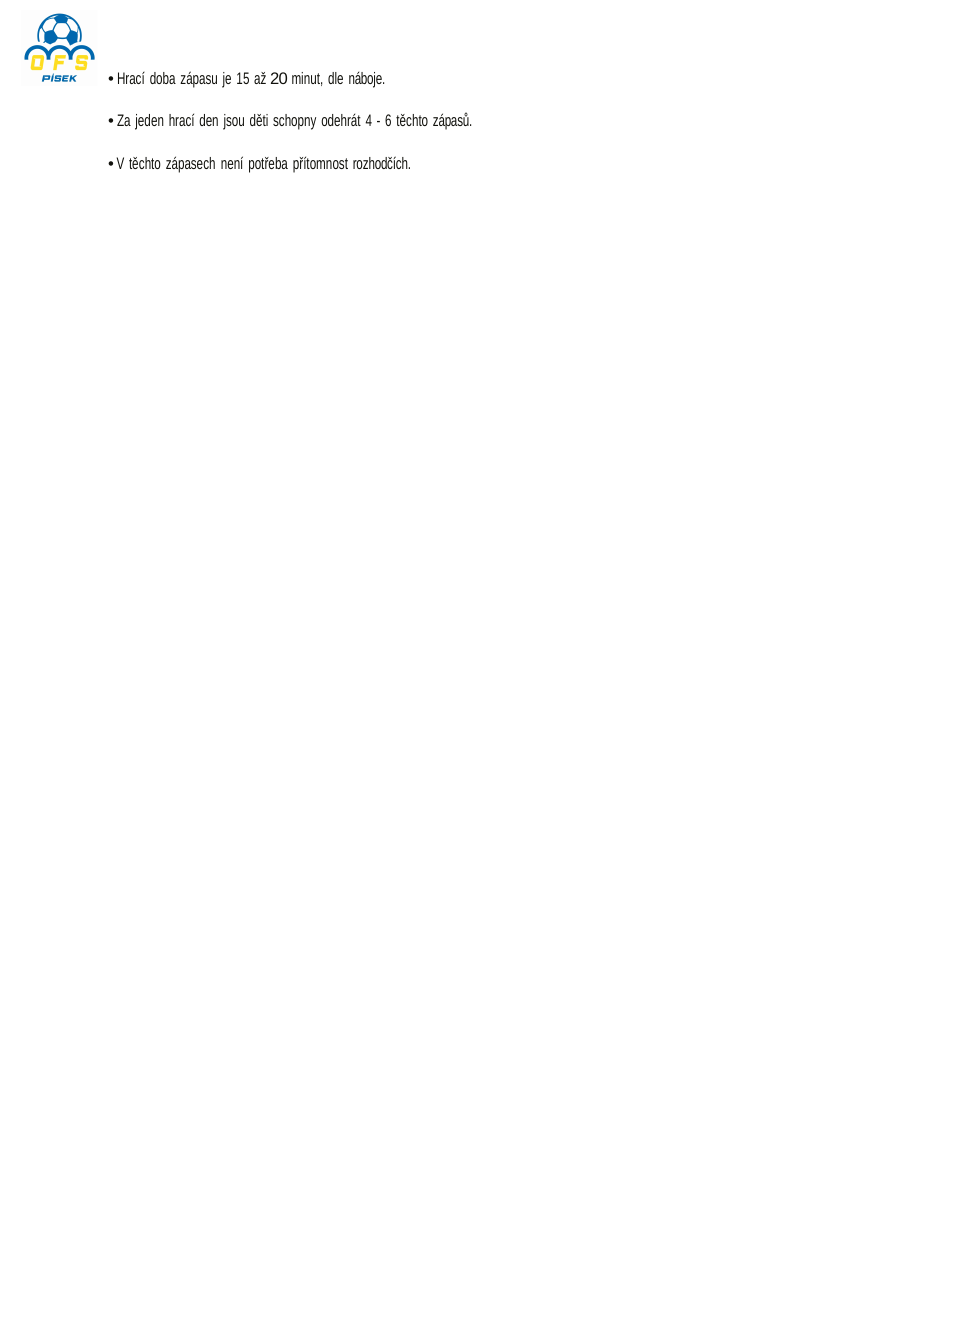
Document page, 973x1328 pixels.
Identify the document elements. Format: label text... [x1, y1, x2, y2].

list Hrací doba zápasu je 15 až 20 minut, dle náboje. [108, 69, 954, 88]
list Za jeden hrací den jsou děti schopny odehrát 4 - 6 těchto zápasů. [108, 110, 954, 129]
list V těchto zápasech není potřeba přítomnost rozhodčích. [108, 154, 954, 173]
